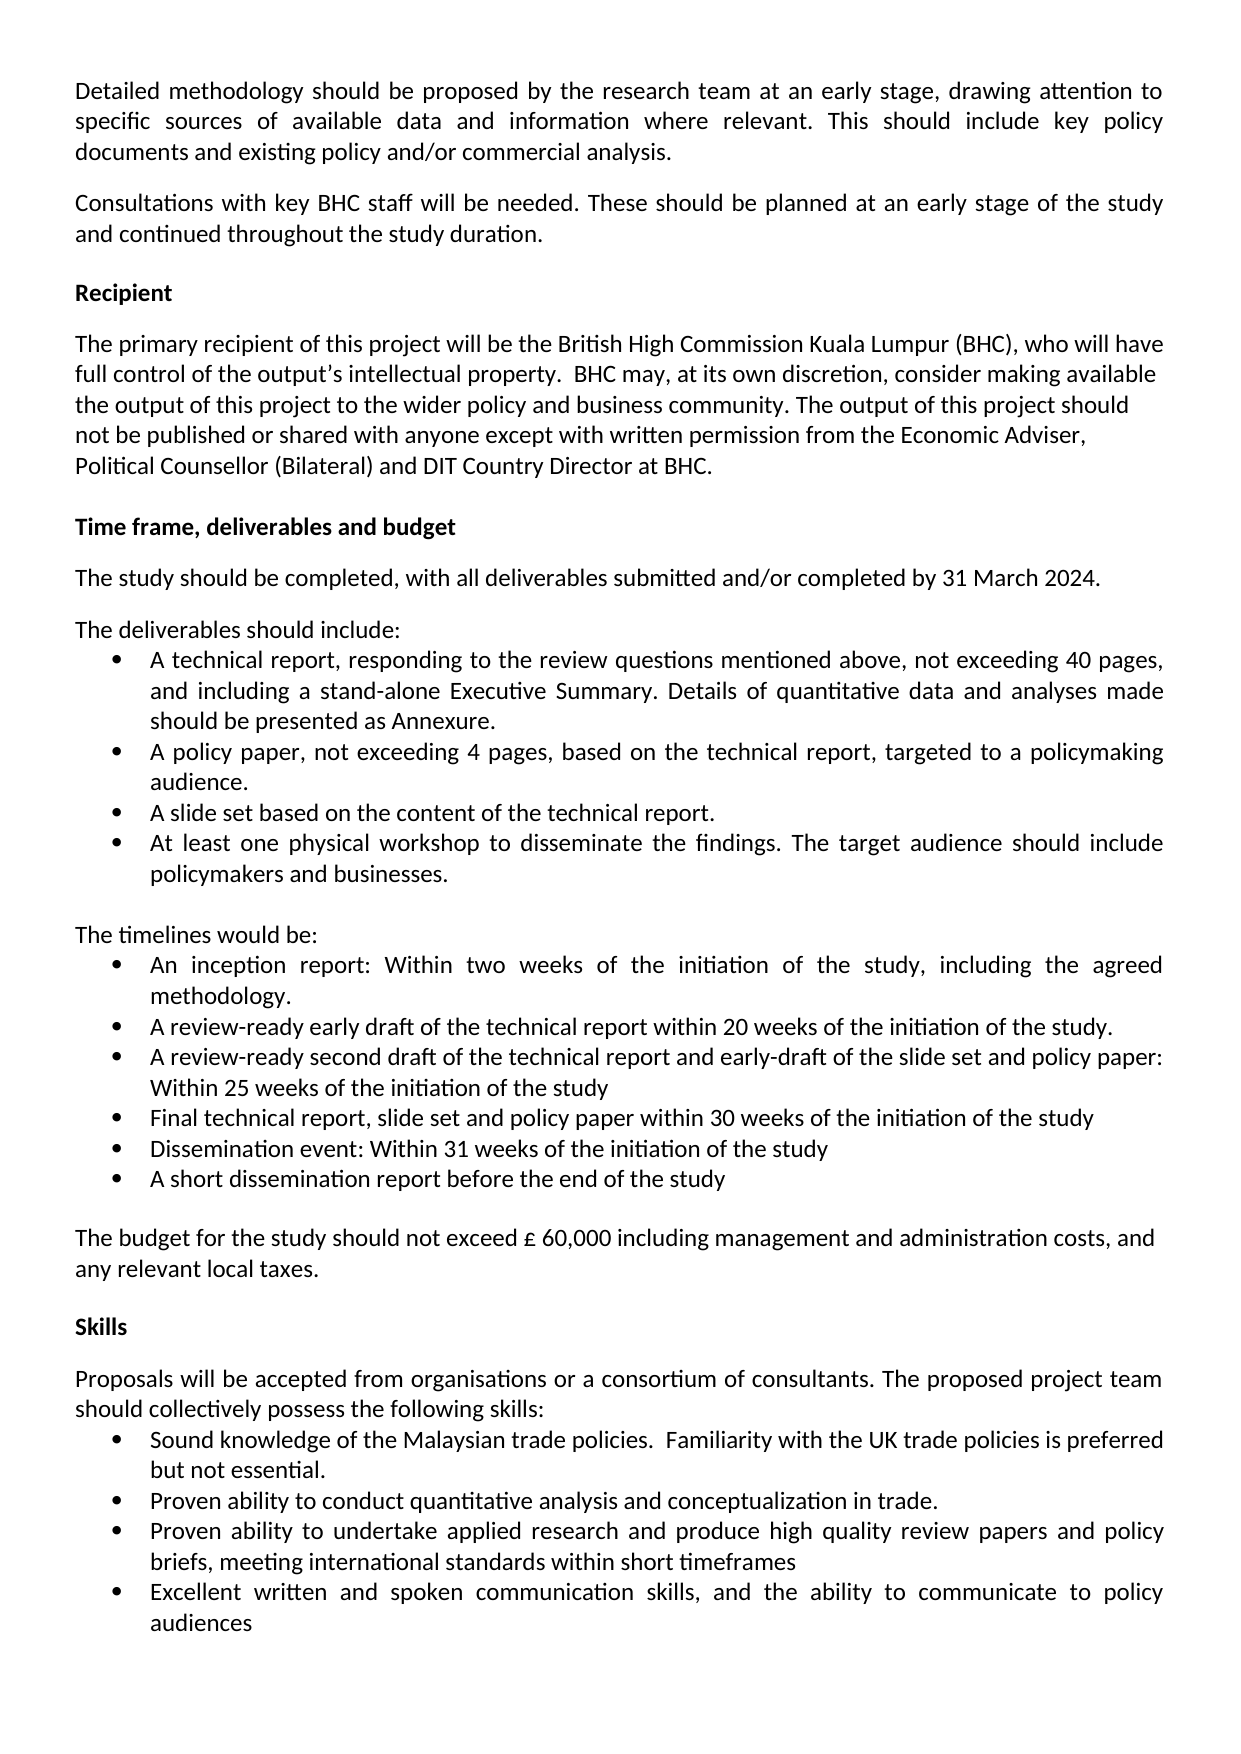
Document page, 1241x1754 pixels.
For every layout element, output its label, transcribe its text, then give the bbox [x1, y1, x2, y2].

text Time frame, deliverables and budget [75, 511, 1165, 542]
list A slide set based on the content of the technical report. [112, 797, 1165, 828]
list An inception report: Within two weeks of the initiation of the study, including the agreed methodology. [112, 950, 1165, 1011]
list Dissemination event: Within 31 weeks of the initiation of the study [112, 1133, 1165, 1163]
text Detailed methodology should be proposed by the research team at an early stage, drawing attention to specific sources of available data and information where relevant. This should include key policy documents and existing policy and/or commercial analysis. [75, 75, 1165, 167]
text The study should be completed, with all deliverables submitted and/or completed by 31 March 2024. [75, 563, 1165, 593]
list A technical report, responding to the review questions mentioned above, not exceeding 40 pages, and including a stand-alone Executive Summary. Details of quantitative data and analyses made should be presented as Annexure. [112, 644, 1165, 736]
text Consultations with key BHC staff will be needed. These should be planned at an early stage of the study and continued throughout the study duration. [75, 187, 1165, 248]
list Sound knowledge of the Malaysian trade policies. Familiarity with the UK trade policies is preferred but not essential. [112, 1424, 1165, 1485]
text Recipient [75, 277, 1165, 307]
list A review-ready second draft of the technical report and early-draft of the slide set and policy paper: Within 25 weeks of the initiation of the study [112, 1041, 1165, 1102]
text The budget for the study should not exceed £ 60,000 including management and administration costs, and any relevant local taxes. [75, 1222, 1165, 1283]
list Proven ability to conduct quantitative analysis and conceptualization in trade. [112, 1485, 1165, 1516]
list A policy paper, not exceeding 4 pages, based on the technical report, targeted to a policymaking audience. [112, 736, 1165, 797]
text The deliverables should include: [75, 614, 1165, 644]
text The timelines would be: [75, 919, 1165, 950]
text Proposals will be accepted from organisations or a consortium of consultants. The proposed project team should collectively possess the following skills: [75, 1363, 1165, 1424]
list Proven ability to undertake applied research and produce high quality review papers and policy briefs, meeting international standards within short timeframes [112, 1516, 1165, 1577]
text Skills [75, 1312, 1165, 1342]
list A short dissemination report before the end of the study [112, 1163, 1165, 1194]
list At least one physical workshop to disseminate the findings. The target audience should include policymakers and businesses. [112, 828, 1165, 889]
list Final technical report, slide set and policy paper within 30 weeks of the initiation of the study [112, 1102, 1165, 1133]
list Excellent written and spoken communication skills, and the ability to communicate to policy audiences [112, 1577, 1165, 1638]
list A review-ready early draft of the technical report within 20 weeks of the initiation of the study. [112, 1011, 1165, 1041]
text The primary recipient of this project will be the British High Commission Kuala Lumpur (BHC), who will have full control of the output’s intellectual property. BHC may, at its own discretion, consider making available the output of this project to the wider policy and business community. The output of this project should not be published or shared with anyone except with written permission from the Economic Adviser, Political Counsellor (Bilateral) and DIT Country Director at BHC. [75, 328, 1165, 481]
